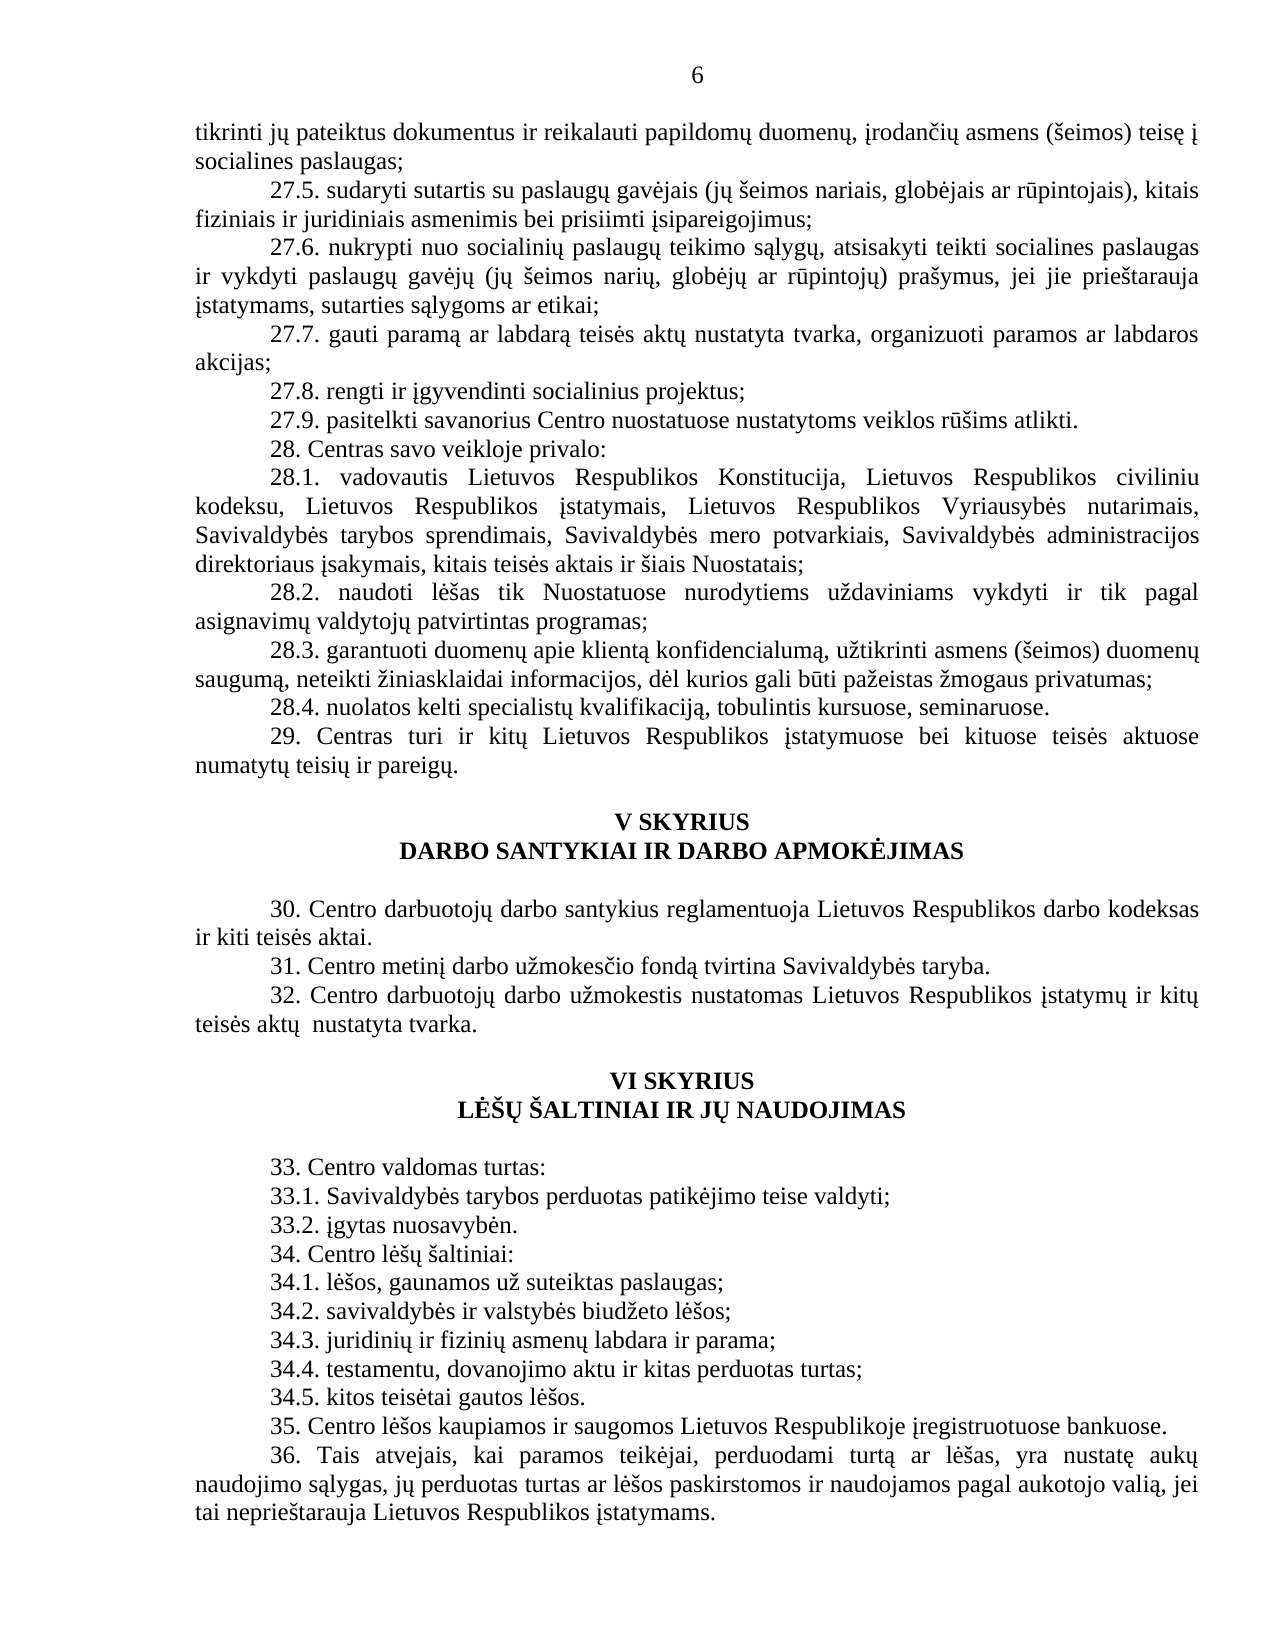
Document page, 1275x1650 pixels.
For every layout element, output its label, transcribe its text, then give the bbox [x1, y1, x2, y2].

text 27.8. rengti ir įgyvendinti socialinius projektus; [195, 376, 1200, 405]
text DARBO SANTYKIAI IR DARBO APMOKĖJIMAS [164, 836, 1200, 865]
text LĖŠŲ ŠALTINIAI IR JŲ NAUDOJIMAS [164, 1095, 1200, 1124]
text 29. Centras turi ir kitų Lietuvos Respublikos įstatymuose bei kituose teisės aktuose numatytų teisių ir pareigų. [195, 721, 1200, 779]
text 28. Centras savo veikloje privalo: [195, 434, 1200, 462]
text 33.2. įgytas nuosavybėn. [195, 1210, 1200, 1239]
text 28.2. naudoti lėšas tik Nuostatuose nurodytiems uždaviniams vykdyti ir tik pagal asignavimų valdytojų patvirtintas programas; [195, 577, 1200, 635]
text 33. Centro valdomas turtas: [195, 1152, 1200, 1181]
text 34. Centro lėšų šaltiniai: [195, 1239, 1200, 1267]
text 28.1. vadovautis Lietuvos Respublikos Konstitucija, Lietuvos Respublikos civiliniu kodeksu, Lietuvos Respublikos įstatymais, Lietuvos Respublikos Vyriausybės nutarimais, Savivaldybės tarybos sprendimais, Savivaldybės mero potvarkiais, Savivaldybės administracijos direktoriaus įsakymais, kitais teisės aktais ir šiais Nuostatais; [195, 462, 1200, 577]
text 34.3. juridinių ir fizinių asmenų labdara ir parama; [195, 1325, 1200, 1354]
text 36. Tais atvejais, kai paramos teikėjai, perduodami turtą ar lėšas, yra nustatę aukų naudojimo sąlygas, jų perduotas turtas ar lėšos paskirstomos ir naudojamos pagal aukotojo valią, jei tai neprieštarauja Lietuvos Respublikos įstatymams. [195, 1440, 1200, 1526]
text 27.5. sudaryti sutartis su paslaugų gavėjais (jų šeimos nariais, globėjais ar rūpintojais), kitais fiziniais ir juridiniais asmenimis bei prisiimti įsipareigojimus; [195, 175, 1200, 232]
text 33.1. Savivaldybės tarybos perduotas patikėjimo teise valdyti; [195, 1181, 1200, 1210]
text 35. Centro lėšos kaupiamos ir saugomos Lietuvos Respublikoje įregistruotuose bankuose. [195, 1411, 1200, 1440]
text 34.5. kitos teisėtai gautos lėšos. [195, 1382, 1200, 1411]
text 27.9. pasitelkti savanorius Centro nuostatuose nustatytoms veiklos rūšims atlikti. [195, 405, 1200, 434]
text 28.4. nuolatos kelti specialistų kvalifikaciją, tobulintis kursuose, seminaruose. [195, 692, 1200, 721]
text 28.3. garantuoti duomenų apie klientą konfidencialumą, užtikrinti asmens (šeimos) duomenų saugumą, neteikti žiniasklaidai informacijos, dėl kurios gali būti pažeistas žmogaus privatumas; [195, 635, 1200, 692]
text 27.7. gauti paramą ar labdarą teisės aktų nustatyta tvarka, organizuoti paramos ar labdaros akcijas; [195, 319, 1200, 376]
text tikrinti jų pateiktus dokumentus ir reikalauti papildomų duomenų, įrodančių asmens (šeimos) teisę į socialines paslaugas; [195, 117, 1200, 175]
text 27.6. nukrypti nuo socialinių paslaugų teikimo sąlygų, atsisakyti teikti socialines paslaugas ir vykdyti paslaugų gavėjų (jų šeimos narių, globėjų ar rūpintojų) prašymus, jei jie prieštarauja įstatymams, sutarties sąlygoms ar etikai; [195, 232, 1200, 319]
text 34.1. lėšos, gaunamos už suteiktas paslaugas; [195, 1267, 1200, 1296]
text V SKYRIUS [164, 807, 1200, 836]
text 31. Centro metinį darbo užmokesčio fondą tvirtina Savivaldybės taryba. [195, 951, 1200, 980]
text 30. Centro darbuotojų darbo santykius reglamentuoja Lietuvos Respublikos darbo kodeksas ir kiti teisės aktai. [195, 894, 1200, 951]
text 34.4. testamentu, dovanojimo aktu ir kitas perduotas turtas; [195, 1354, 1200, 1382]
text 32. Centro darbuotojų darbo užmokestis nustatomas Lietuvos Respublikos įstatymų ir kitų teisės aktų nustatyta tvarka. [195, 980, 1200, 1037]
text VI SKYRIUS [164, 1066, 1200, 1095]
text 34.2. savivaldybės ir valstybės biudžeto lėšos; [195, 1296, 1200, 1325]
